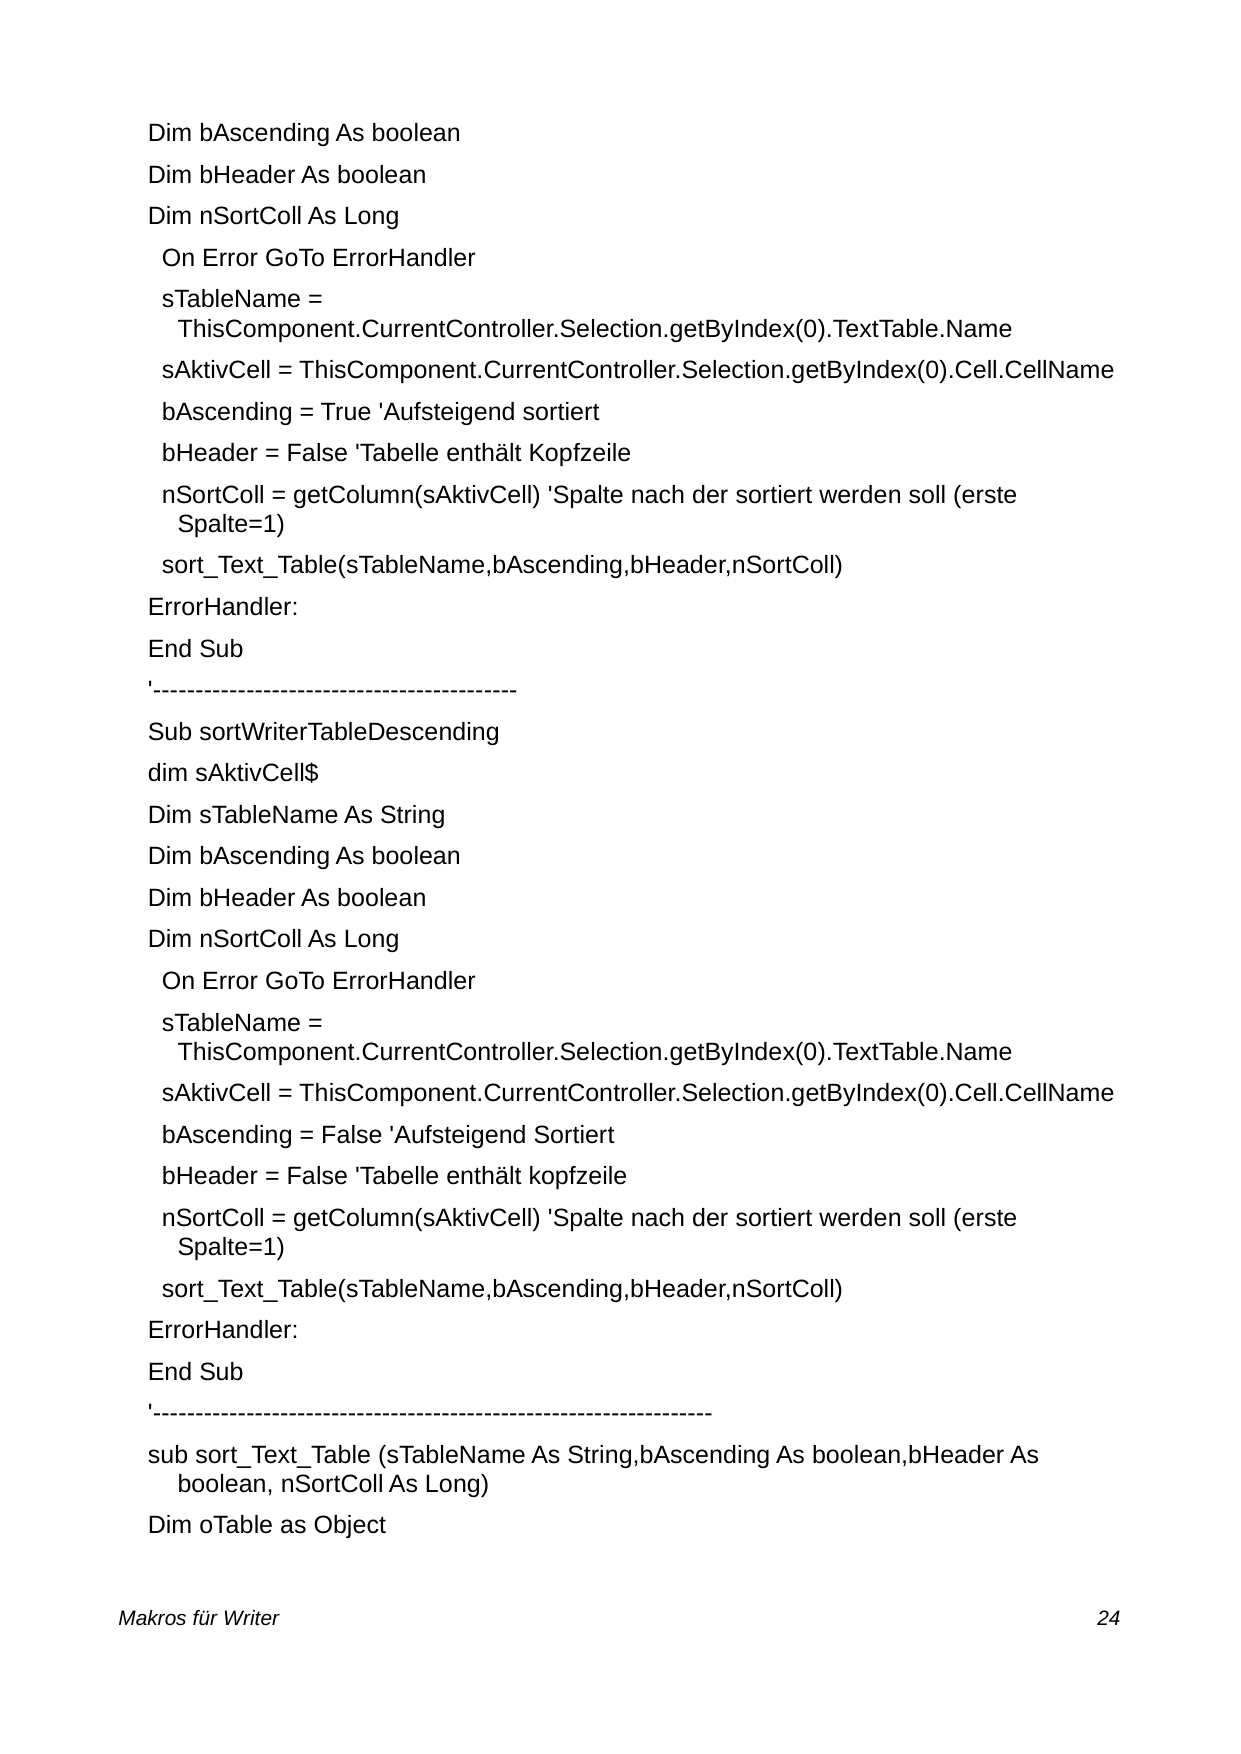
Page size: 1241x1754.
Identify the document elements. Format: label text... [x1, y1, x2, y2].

text bHeader = False 'Tabelle enthält kopfzeile [148, 1161, 1122, 1190]
text nSortColl = getColumn(sAktivCell) 'Spalte nach der sortiert werden soll (erste Spalte=1) [148, 1203, 1122, 1261]
text Dim bAscending As boolean [148, 841, 1122, 870]
text On Error GoTo ErrorHandler [148, 966, 1122, 995]
text End Sub [148, 1357, 1122, 1386]
text bAscending = True 'Aufsteigend sortiert [148, 397, 1122, 426]
text End Sub [148, 633, 1122, 662]
text bAscending = False 'Aufsteigend Sortiert [148, 1120, 1122, 1149]
text sTableName = ThisComponent.CurrentController.Selection.getByIndex(0).TextTable.Name [148, 1007, 1122, 1066]
text Dim bAscending As boolean [148, 118, 1122, 147]
text dim sAktivCell$ [148, 758, 1122, 787]
text nSortColl = getColumn(sAktivCell) 'Spalte nach der sortiert werden soll (erste Spalte=1) [148, 480, 1122, 538]
text ErrorHandler: [148, 592, 1122, 621]
text Dim bHeader As boolean [148, 883, 1122, 912]
text '------------------------------------------------------------------ [148, 1398, 1122, 1427]
text '------------------------------------------- [148, 675, 1122, 704]
text Dim nSortColl As Long [148, 201, 1122, 230]
text bHeader = False 'Tabelle enthält Kopfzeile [148, 438, 1122, 467]
text sTableName = ThisComponent.CurrentController.Selection.getByIndex(0).TextTable.Name [148, 284, 1122, 342]
text sort_Text_Table(sTableName,bAscending,bHeader,nSortColl) [148, 550, 1122, 579]
text Dim bHeader As boolean [148, 160, 1122, 189]
text sAktivCell = ThisComponent.CurrentController.Selection.getByIndex(0).Cell.CellName [148, 1078, 1122, 1107]
text sub sort_Text_Table (sTableName As String,bAscending As boolean,bHeader As boolean, nSortColl As Long) [148, 1440, 1122, 1498]
text Dim sTableName As String [148, 800, 1122, 829]
text On Error GoTo ErrorHandler [148, 243, 1122, 272]
text sAktivCell = ThisComponent.CurrentController.Selection.getByIndex(0).Cell.CellName [148, 355, 1122, 384]
text sort_Text_Table(sTableName,bAscending,bHeader,nSortColl) [148, 1273, 1122, 1302]
text Dim nSortColl As Long [148, 924, 1122, 953]
text Sub sortWriterTableDescending [148, 717, 1122, 746]
text Dim oTable as Object [148, 1510, 1122, 1539]
text ErrorHandler: [148, 1315, 1122, 1344]
